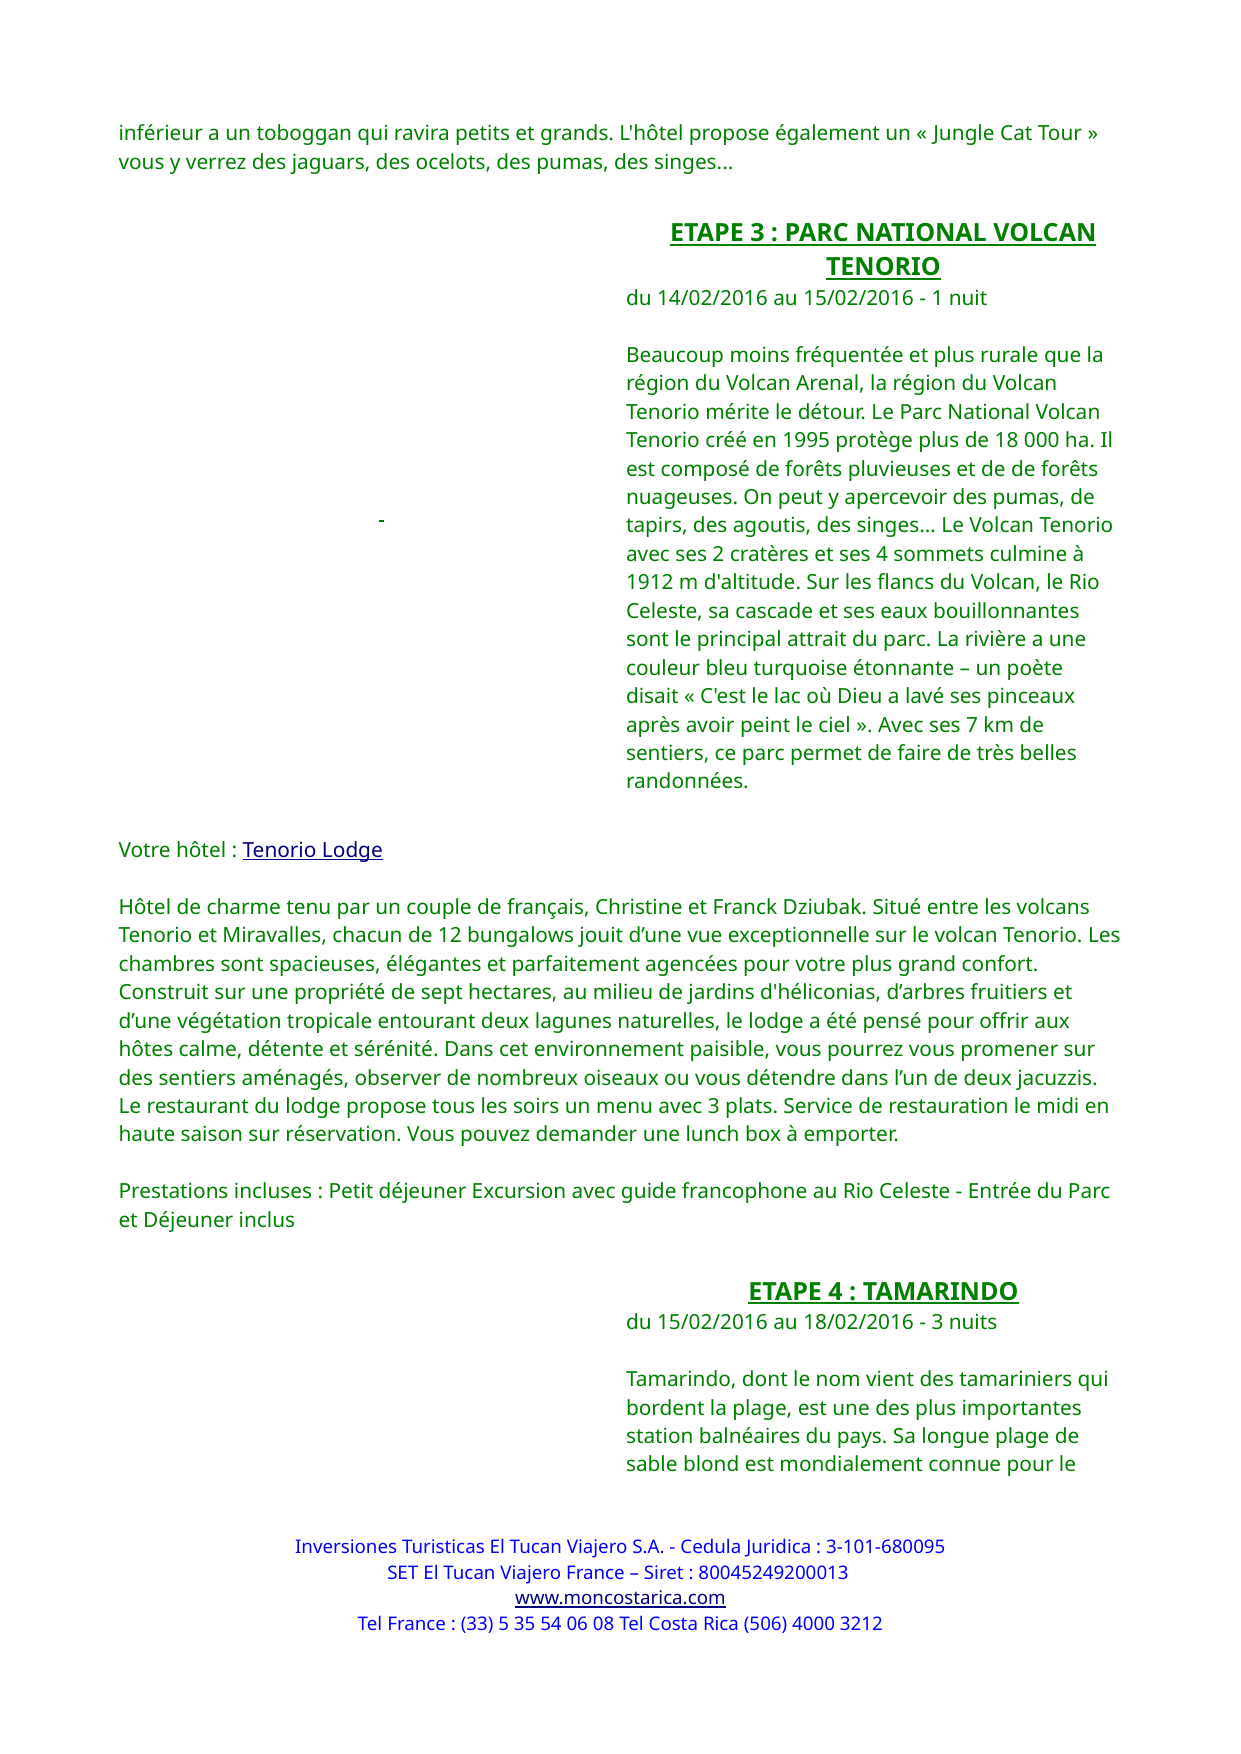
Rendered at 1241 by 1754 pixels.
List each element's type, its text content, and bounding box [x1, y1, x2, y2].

table_header [118, 209, 620, 801]
table_header ETAPE 4 : TAMARINDO du 15/02/2016 au 18/02/2016 - 3 nuits Tamarindo, dont le nom vient des tamariniers qui bordent la plage, est une des plus importantes station balnéaires du pays. Sa longue plage de sable blond est mondialement connue pour le [620, 1268, 1122, 1484]
table_header [118, 1268, 620, 1484]
text Prestations incluses : Petit déjeuner Excursion avec guide francophone au Rio Celeste - Entrée du Parc et Déjeuner inclus [118, 1177, 1122, 1233]
text Votre hôtel : Tenorio Lodge [118, 835, 1122, 863]
table_header ETAPE 3 : PARC NATIONAL VOLCAN TENORIO du 14/02/2016 au 15/02/2016 - 1 nuit Beaucoup moins fréquentée et plus rurale que la région du Volcan Arenal, la région du Volcan Tenorio mérite le détour. Le Parc National Volcan Tenorio créé en 1995 protège plus de 18 000 ha. Il est composé de forêts pluvieuses et de de forêts nuageuses. On peut y apercevoir des pumas, de tapirs, des agoutis, des singes... Le Volcan Tenorio avec ses 2 cratères et ses 4 sommets culmine à 1912 m d'altitude. Sur les flancs du Volcan, le Rio Celeste, sa cascade et ses eaux bouillonnantes sont le principal attrait du parc. La rivière a une couleur bleu turquoise étonnante – un poète disait « C'est le lac où Dieu a lavé ses pinceaux après avoir peint le ciel ». Avec ses 7 km de sentiers, ce parc permet de faire de très belles randonnées. [620, 209, 1122, 801]
text inférieur a un toboggan qui ravira petits et grands. L'hôtel propose également un « Jungle Cat Tour » vous y verrez des jaguars, des ocelots, des pumas, des singes... [118, 118, 1122, 175]
text Hôtel de charme tenu par un couple de français, Christine et Franck Dziubak. Situé entre les volcans Tenorio et Miravalles, chacun de 12 bungalows jouit d’une vue exceptionnelle sur le volcan Tenorio. Les chambres sont spacieuses, élégantes et parfaitement agencées pour votre plus grand confort. Construit sur une propriété de sept hectares, au milieu de jardins d'héliconias, d’arbres fruitiers et d’une végétation tropicale entourant deux lagunes naturelles, le lodge a été pensé pour offrir aux hôtes calme, détente et sérénité. Dans cet environnement paisible, vous pourrez vous promener sur des sentiers aménagés, observer de nombreux oiseaux ou vous détendre dans l’un de deux jacuzzis. Le restaurant du lodge propose tous les soirs un menu avec 3 plats. Service de restauration le midi en haute saison sur réservation. Vous pouvez demander une lunch box à emporter. [118, 892, 1122, 1148]
